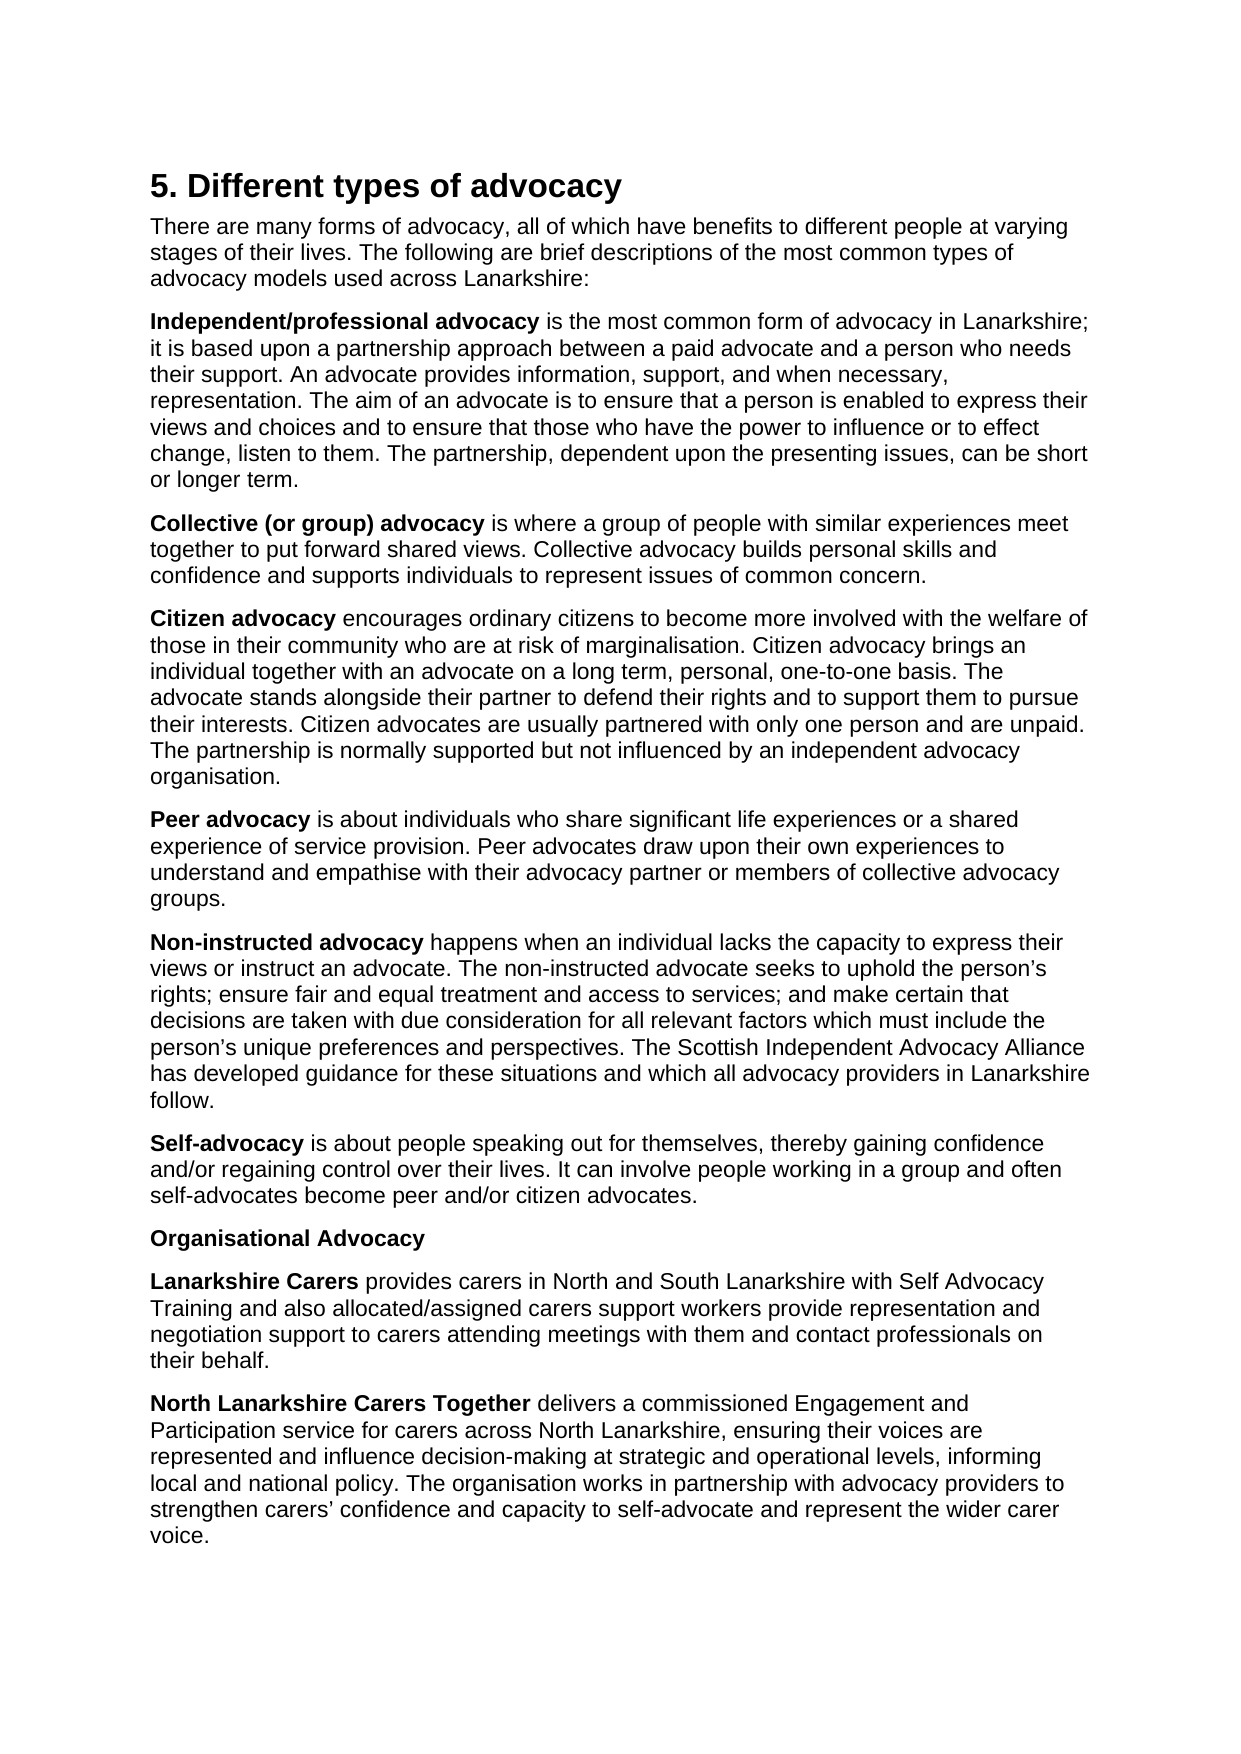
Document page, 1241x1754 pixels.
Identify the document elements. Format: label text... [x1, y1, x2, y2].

text There are many forms of advocacy, all of which have benefits to different people at varying stages of their lives. The following are brief descriptions of the most common types of advocacy models used across Lanarkshire: [150, 213, 1090, 292]
text Citizen advocacy encourages ordinary citizens to become more involved with the welfare of those in their community who are at risk of marginalisation. Citizen advocacy brings an individual together with an advocate on a long term, personal, one-to-one basis. The advocate stands alongside their partner to defend their rights and to support them to pursue their interests. Citizen advocates are usually partnered with only one person and are unpaid. The partnership is normally supported but not influenced by an independent advocacy organisation. [150, 605, 1090, 790]
text Independent/professional advocacy is the most common form of advocacy in Lanarkshire; it is based upon a partnership approach between a paid advocate and a person who needs their support. An advocate provides information, support, and when necessary, representation. The aim of an advocate is to ensure that a person is enabled to express their views and choices and to ensure that those who have the power to influence or to effect change, listen to them. The partnership, dependent upon the presenting issues, can be short or longer term. [150, 308, 1090, 493]
text Non-instructed advocacy happens when an individual lacks the capacity to express their views or instruct an advocate. The non-instructed advocate seeks to uphold the person’s rights; ensure fair and equal treatment and access to services; and make certain that decisions are taken with due consideration for all relevant factors which must include the person’s unique preferences and perspectives. The Scottish Independent Advocacy Alliance has developed guidance for these situations and which all advocacy providers in Lanarkshire follow. [150, 928, 1090, 1113]
text Peer advocacy is about individuals who share significant life experiences or a shared experience of service provision. Peer advocates draw upon their own experiences to understand and empathise with their advocacy partner or members of collective advocacy groups. [150, 806, 1090, 912]
text Lanarkshire Carers provides carers in North and South Lanarkshire with Self Advocacy Training and also allocated/assigned carers support workers provide representation and negotiation support to carers attending meetings with them and contact professionals on their behalf. [150, 1268, 1090, 1374]
subtitle 5. Different types of advocacy [150, 166, 1090, 204]
text Organisational Advocacy [150, 1225, 1090, 1252]
text Collective (or group) advocacy is where a group of people with similar experiences meet together to put forward shared views. Collective advocacy builds personal skills and confidence and supports individuals to represent issues of common concern. [150, 509, 1090, 588]
text Self-advocacy is about people speaking out for themselves, thereby gaining confidence and/or regaining control over their lives. It can involve people working in a group and often self-advocates become peer and/or citizen advocates. [150, 1129, 1090, 1209]
text North Lanarkshire Carers Together delivers a commissioned Engagement and Participation service for carers across North Lanarkshire, ensuring their voices are represented and influence decision-making at strategic and operational levels, informing local and national policy. The organisation works in partnership with advocacy providers to strengthen carers’ confidence and capacity to self-advocate and represent the wider carer voice. [150, 1390, 1090, 1548]
